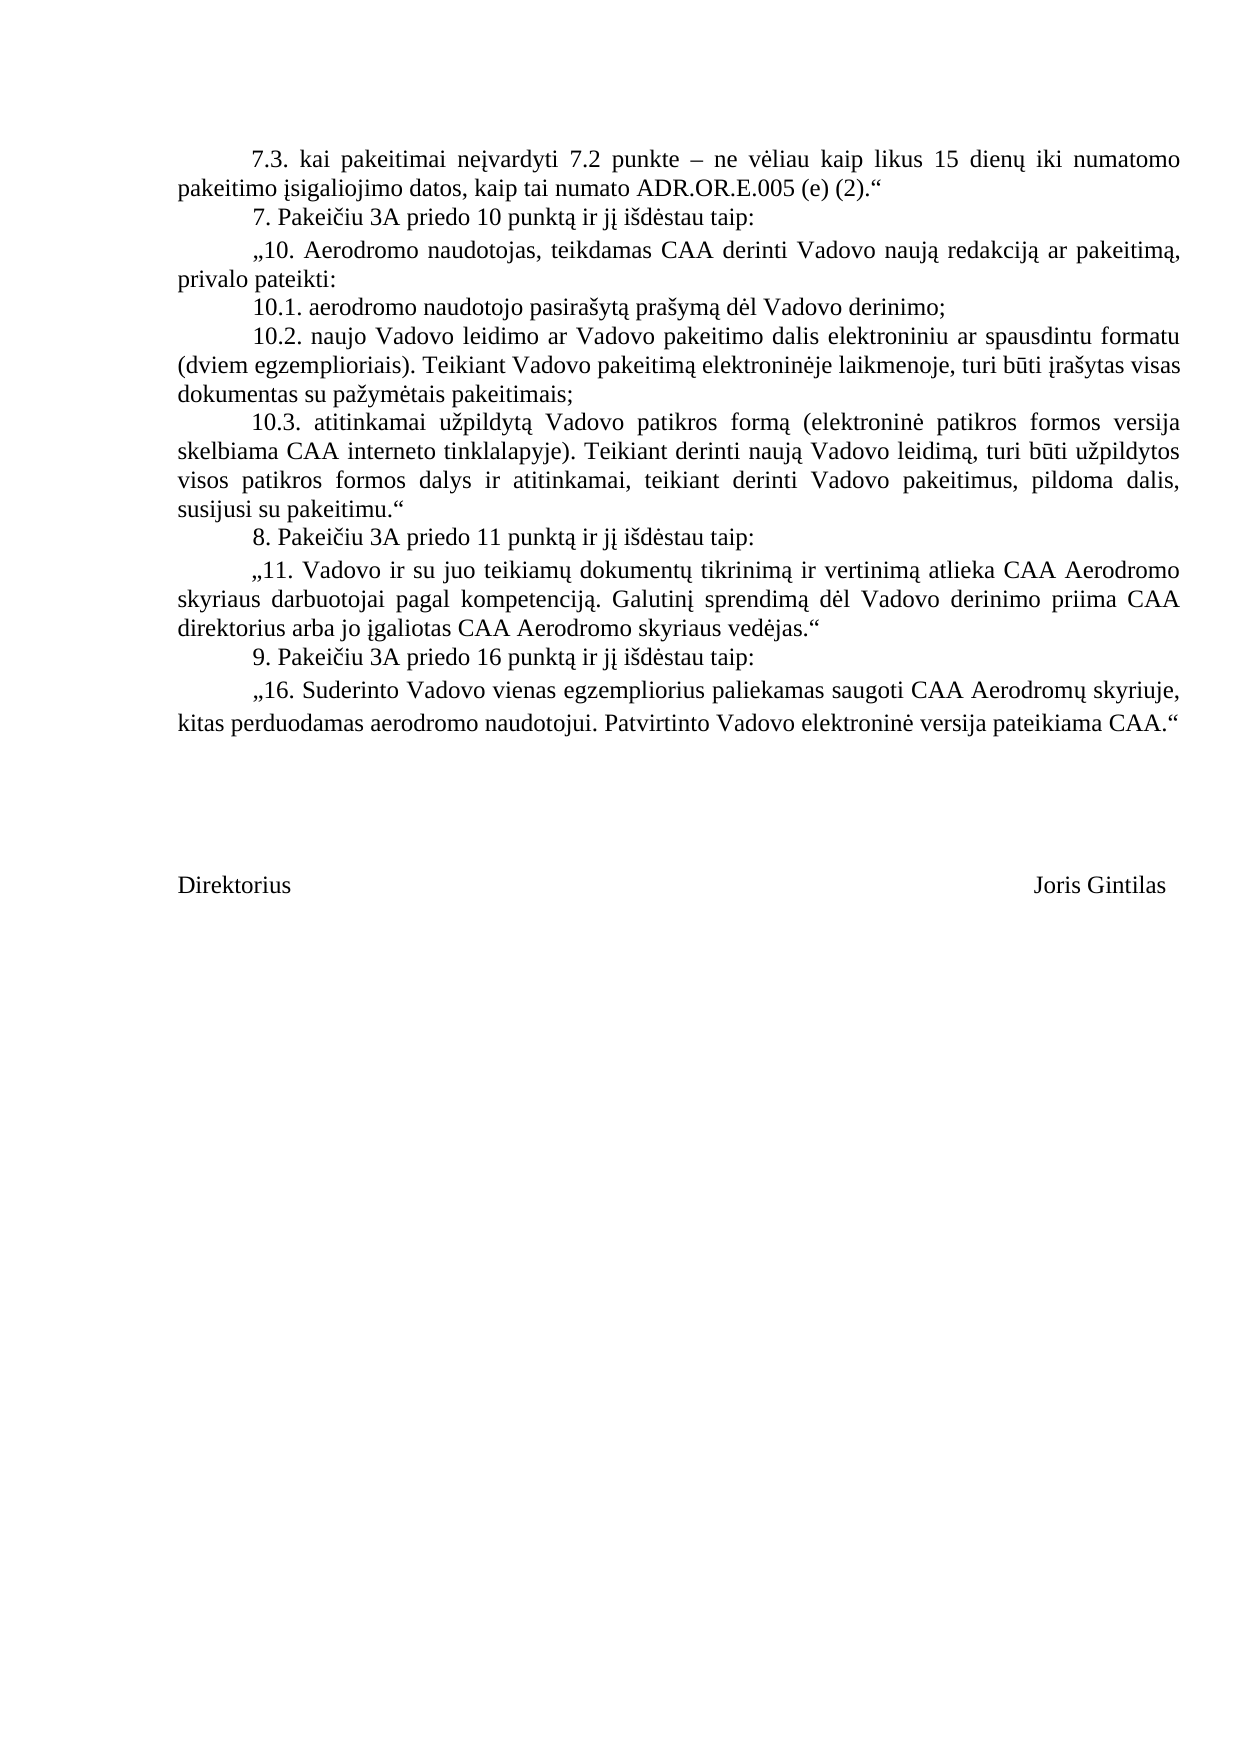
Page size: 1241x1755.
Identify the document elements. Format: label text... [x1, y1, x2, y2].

text 10.1. aerodromo naudotojo pasirašytą prašymą dėl Vadovo derinimo; [177, 292, 1181, 321]
text 10.2. naujo Vadovo leidimo ar Vadovo pakeitimo dalis elektroniniu ar spausdintu formatu (dviem egzemplioriais). Teikiant Vadovo pakeitimą elektroninėje laikmenoje, turi būti įrašytas visas dokumentas su pažymėtais pakeitimais; [177, 321, 1181, 407]
text 10.3. atitinkamai užpildytą Vadovo patikros formą (elektroninė patikros formos versija skelbiama CAA interneto tinklalapyje). Teikiant derinti naują Vadovo leidimą, turi būti užpildytos visos patikros formos dalys ir atitinkamai, teikiant derinti Vadovo pakeitimus, pildoma dalis, susijusi su pakeitimu.“ [177, 407, 1181, 522]
text 7. Pakeičiu 3A priedo 10 punktą ir jį išdėstau taip: [177, 202, 1181, 231]
text „11. Vadovo ir su juo teikiamų dokumentų tikrinimą ir vertinimą atlieka CAA Aerodromo skyriaus darbuotojai pagal kompetenciją. Galutinį sprendimą dėl Vadovo derinimo priima CAA direktorius arba jo įgaliotas CAA Aerodromo skyriaus vedėjas.“ [177, 556, 1181, 642]
text 9. Pakeičiu 3A priedo 16 punktą ir jį išdėstau taip: [177, 642, 1181, 671]
text „16. Suderinto Vadovo vienas egzempliorius paliekamas saugoti CAA Aerodromų skyriuje, kitas perduodamas aerodromo naudotojui. Patvirtinto Vadovo elektroninė versija pateikiama CAA.“ [177, 675, 1181, 737]
text Direktorius Joris Gintilas [177, 870, 1181, 899]
text 7.3. kai pakeitimai neįvardyti 7.2 punkte – ne vėliau kaip likus 15 dienų iki numatomo pakeitimo įsigaliojimo datos, kaip tai numato ADR.OR.E.005 (e) (2).“ [177, 144, 1181, 202]
text 8. Pakeičiu 3A priedo 11 punktą ir jį išdėstau taip: [177, 522, 1181, 551]
text „10. Aerodromo naudotojas, teikdamas CAA derinti Vadovo naują redakciją ar pakeitimą, privalo pateikti: [177, 235, 1181, 292]
